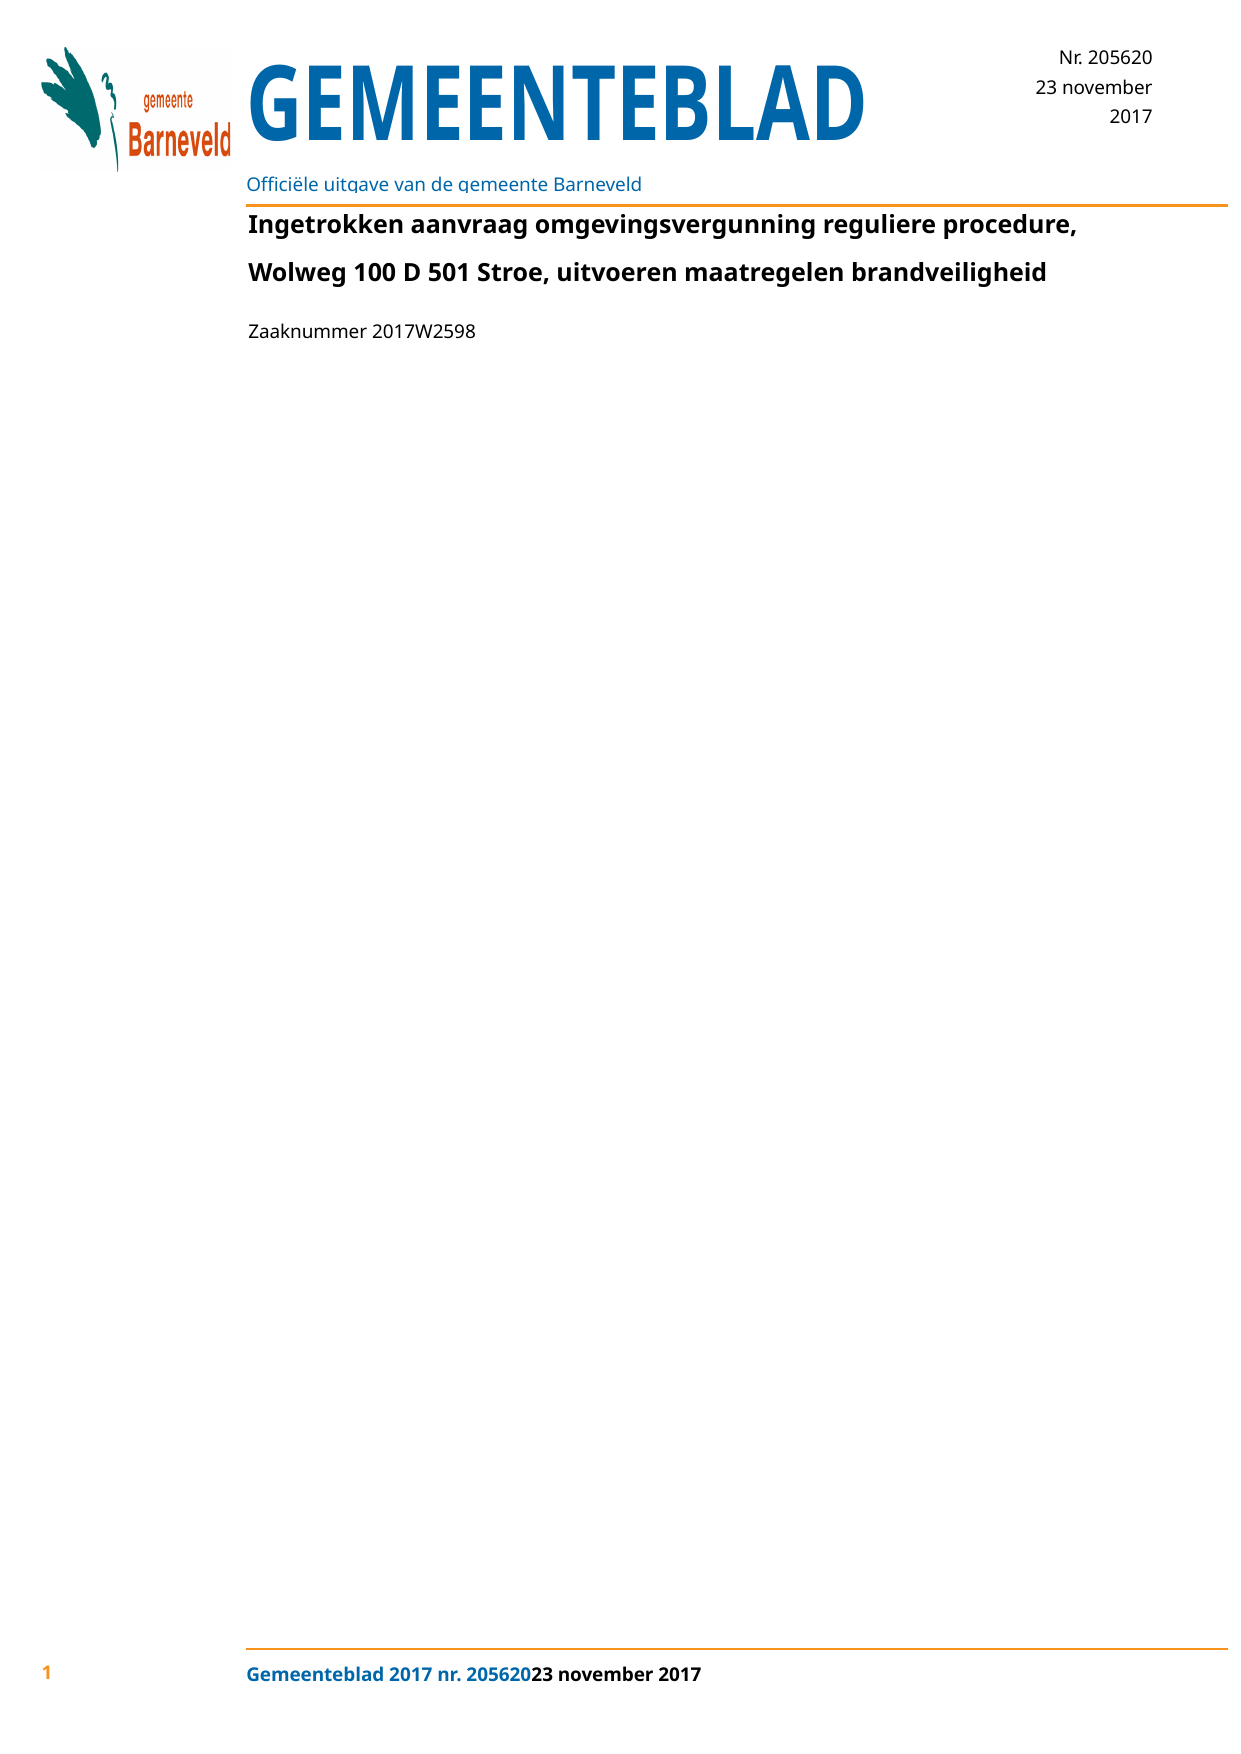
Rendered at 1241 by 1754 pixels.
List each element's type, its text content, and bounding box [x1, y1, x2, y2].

text Zaaknummer 2017W2598 [248, 318, 1152, 344]
picture [41, 47, 231, 172]
text Ingetrokken aanvraag omgevingsvergunning reguliere procedure, Wolweg 100 D 501 Stroe, uitvoeren maatregelen brandveiligheid [248, 207, 1152, 288]
